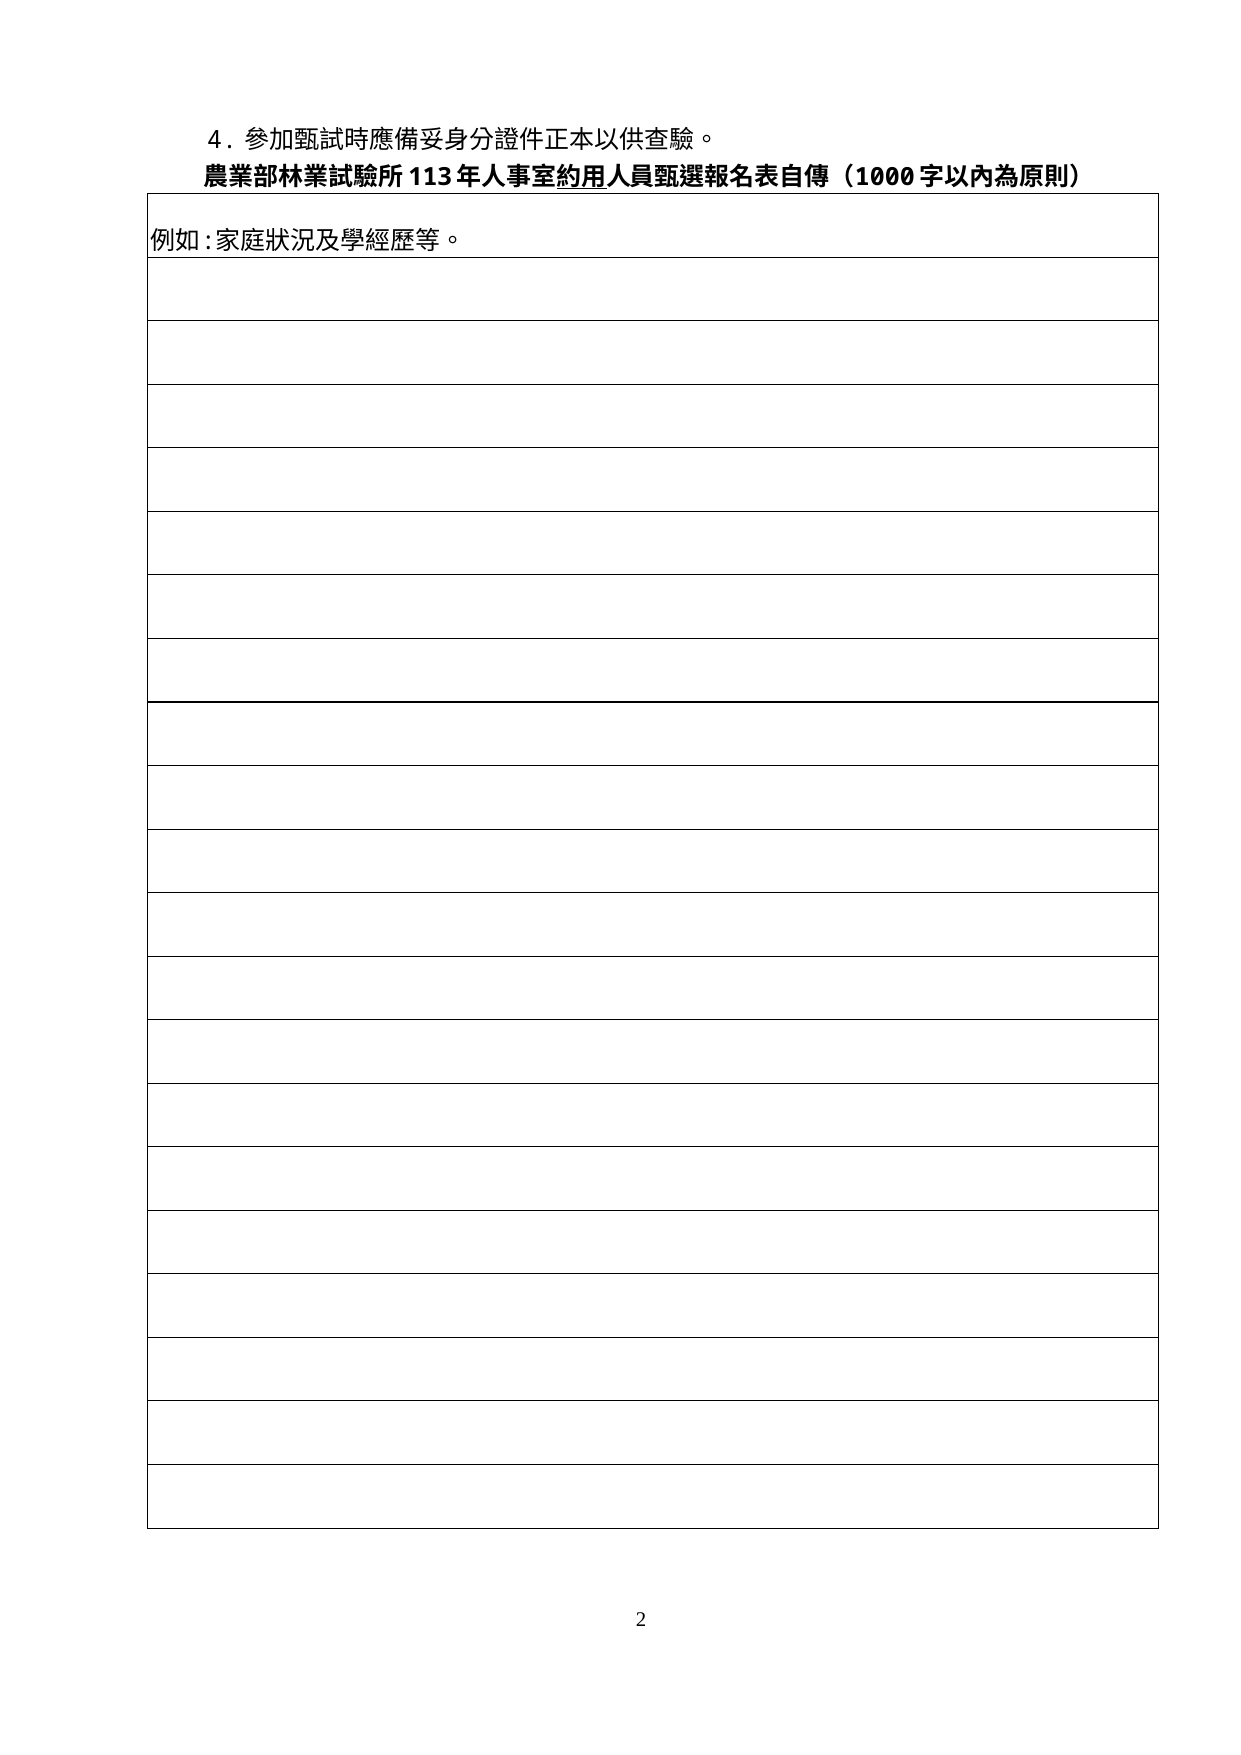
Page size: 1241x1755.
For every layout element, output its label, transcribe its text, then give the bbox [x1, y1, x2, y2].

table_cell [148, 1401, 1158, 1464]
table_cell [148, 512, 1158, 574]
table_cell [148, 703, 1158, 765]
table_cell [148, 448, 1158, 511]
table_cell [148, 766, 1158, 828]
table_cell [148, 1084, 1158, 1146]
table_cell [148, 957, 1158, 1019]
table_cell [148, 1211, 1158, 1273]
text 農業部林業試驗所113年人事室約用人員甄選報名表自傳（1000字以內為原則） [148, 156, 1150, 193]
table_cell [148, 258, 1158, 320]
list 參加甄試時應備妥身分證件正本以供查驗。 [148, 118, 1092, 156]
table_cell [148, 575, 1158, 638]
table_cell [148, 1020, 1158, 1083]
table_cell [148, 1274, 1158, 1337]
table_cell [148, 1147, 1158, 1210]
table_cell [148, 1465, 1158, 1527]
table_cell [148, 321, 1158, 384]
table_cell [148, 385, 1158, 447]
table_header 例如:家庭狀況及學經歷等。 [148, 194, 1158, 257]
table_cell [148, 1338, 1158, 1400]
table_cell [148, 830, 1158, 892]
table_cell [148, 893, 1158, 956]
table_cell [148, 639, 1158, 701]
